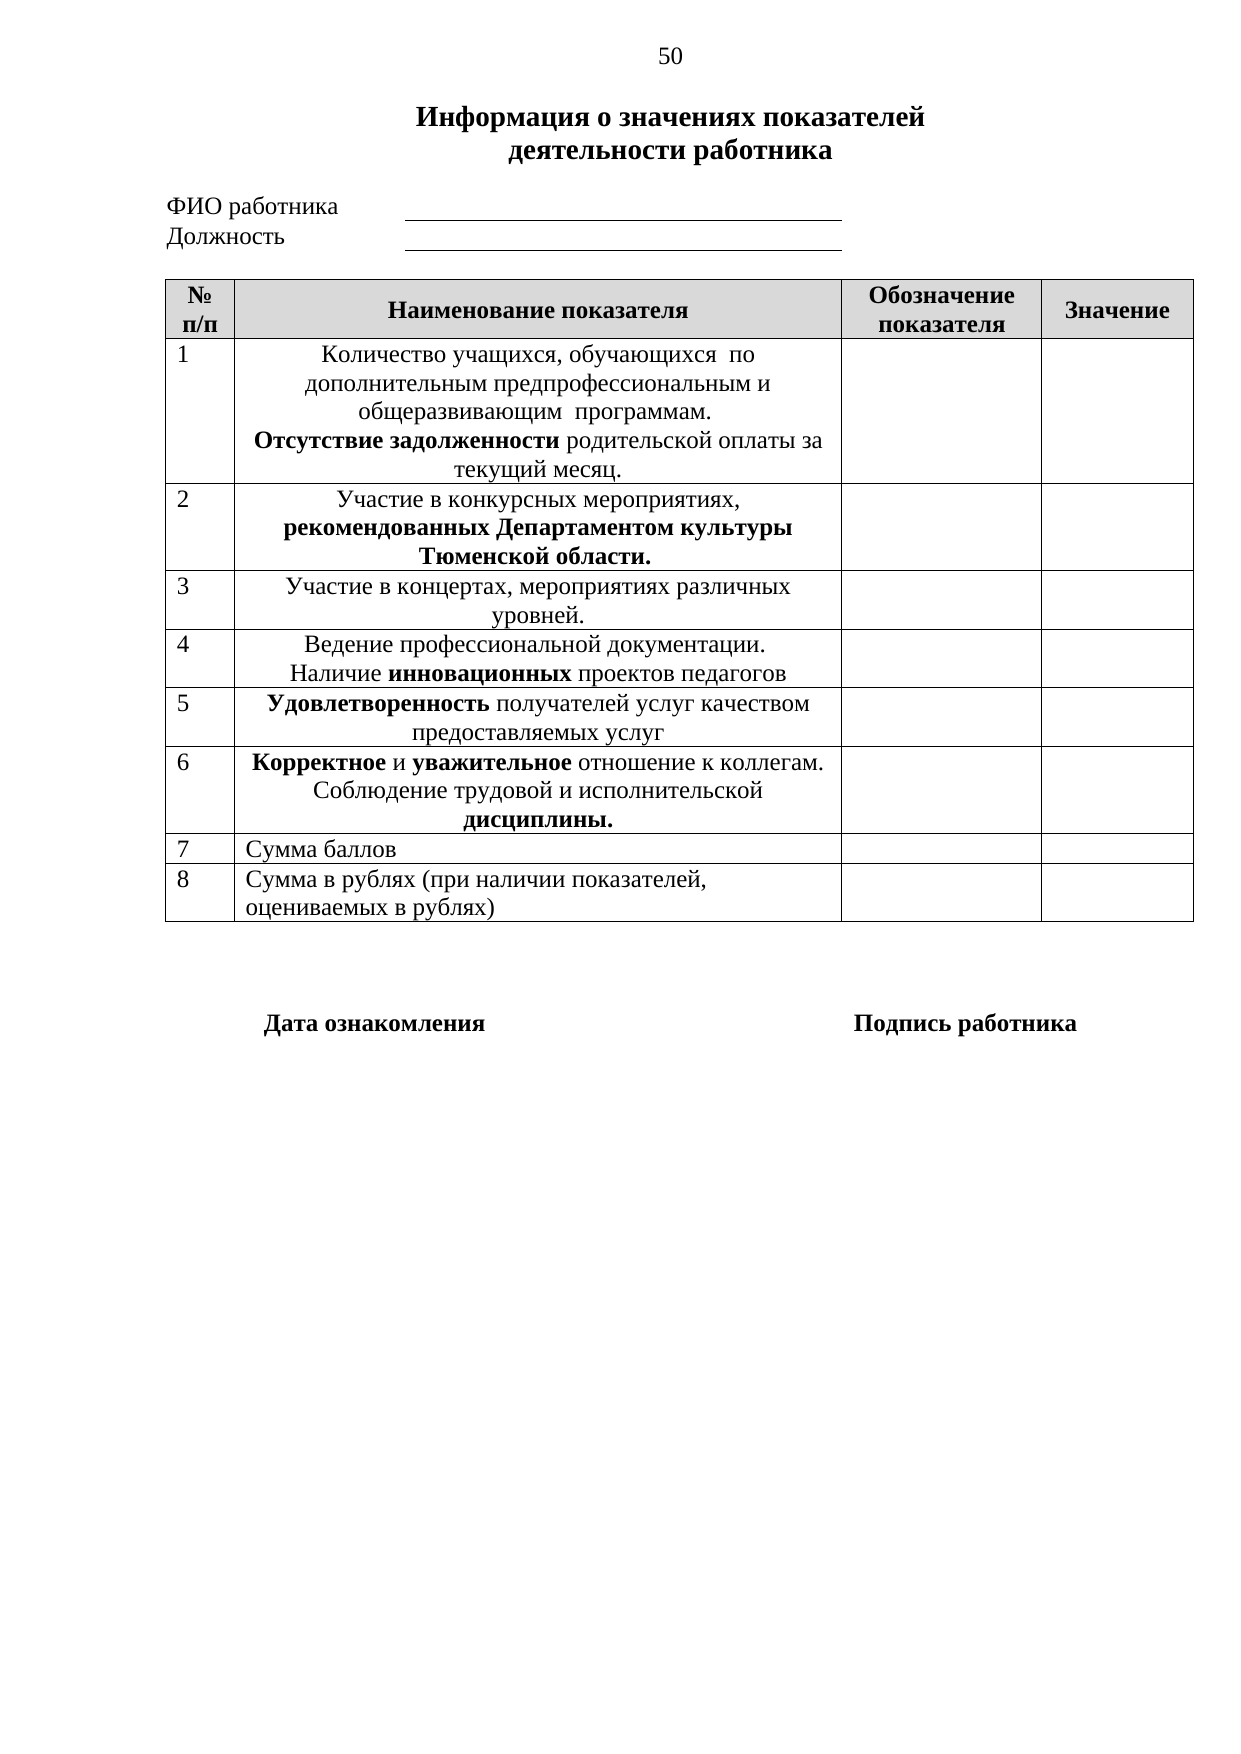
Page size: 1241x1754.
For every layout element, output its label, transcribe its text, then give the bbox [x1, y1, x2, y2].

table_cell [842, 484, 1041, 570]
table_cell [842, 747, 1041, 833]
table_cell [1042, 864, 1193, 921]
table_cell Должность [165, 220, 405, 249]
table_cell 3 [166, 571, 234, 628]
table_cell 6 [166, 747, 234, 833]
table_cell [1042, 484, 1193, 570]
table_cell [842, 571, 1041, 628]
table_cell [842, 339, 1041, 483]
table_cell [1042, 571, 1193, 628]
table_cell 1 [166, 339, 234, 483]
table_cell Наименование показателя [235, 280, 841, 338]
table_cell Удовлетворенность получателей услуг качеством предоставляемых услуг [235, 688, 841, 746]
table_cell [842, 630, 1041, 687]
table_cell [842, 688, 1041, 746]
table_cell Обозначение показателя [842, 280, 1041, 338]
table_cell № п/п [166, 280, 234, 338]
table_cell 8 [166, 864, 234, 921]
table_cell 2 [166, 484, 234, 570]
table_cell Ведение профессиональной документации. Наличие инновационных проектов педагогов [235, 630, 841, 687]
table_cell 5 [166, 688, 234, 746]
table_cell Участие в концертах, мероприятиях различных уровней. [235, 571, 841, 628]
table_cell [405, 251, 842, 279]
text Дата ознакомления Подпись работника [177, 1008, 1163, 1037]
table_cell Сумма баллов [235, 834, 841, 863]
table_cell [1042, 339, 1193, 483]
table_cell Участие в конкурсных мероприятиях, рекомендованных Департаментом культуры Тюменской области. [235, 484, 841, 570]
table_cell [1042, 834, 1193, 863]
table_cell [842, 250, 1193, 279]
table_cell 7 [166, 834, 234, 863]
table_header ФИО работника [165, 191, 405, 220]
table_cell [1042, 747, 1193, 833]
table_header [405, 191, 842, 220]
table_cell Корректное и уважительное отношение к коллегам. Соблюдение трудовой и исполнительской дисциплины. [235, 747, 841, 833]
table_cell [165, 250, 405, 279]
table_header [842, 191, 1193, 220]
table_cell Значение [1042, 280, 1193, 338]
table_cell Количество учащихся, обучающихся по дополнительным предпрофессиональным и общеразвивающим программам. Отсутствие задолженности родительской оплаты за текущий месяц. [235, 339, 841, 483]
table_cell [842, 864, 1041, 921]
table_cell Сумма в рублях (при наличии показателей, оцениваемых в рублях) [235, 864, 841, 921]
table_cell [1042, 630, 1193, 687]
table_cell [842, 220, 1193, 249]
table_cell [405, 221, 842, 249]
text Информация о значениях показателей деятельности работника [325, 99, 1016, 166]
table_cell [1042, 688, 1193, 746]
table_cell 4 [166, 630, 234, 687]
table_cell [842, 834, 1041, 863]
